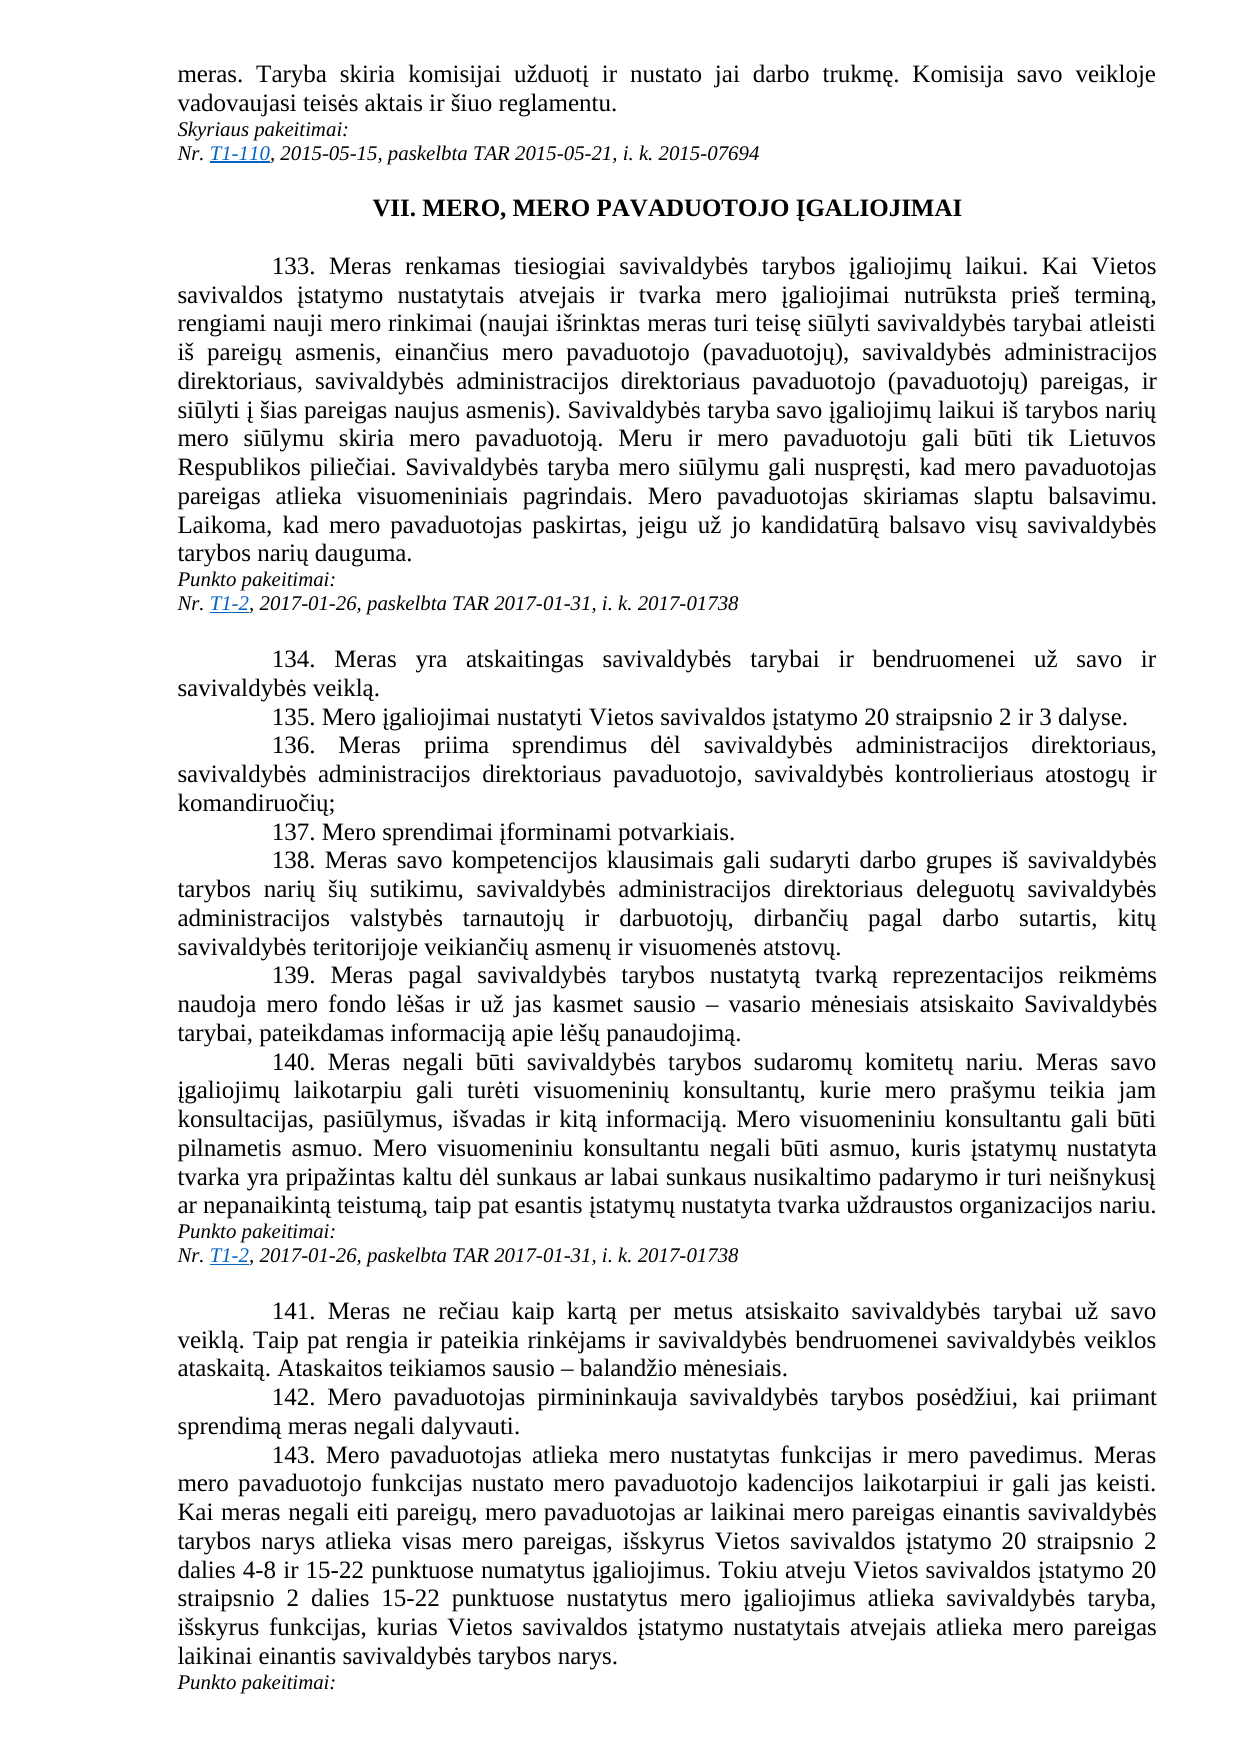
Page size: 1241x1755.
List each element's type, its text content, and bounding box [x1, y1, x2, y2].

text 142. Mero pavaduotojas pirmininkauja savivaldybės tarybos posėdžiui, kai priimant sprendimą meras negali dalyvauti. [177, 1382, 1158, 1440]
text 134. Meras yra atskaitingas savivaldybės tarybai ir bendruomenei už savo ir savivaldybės veiklą. [177, 644, 1158, 702]
text Punkto pakeitimai: [177, 1670, 1158, 1694]
text 137. Mero sprendimai įforminami potvarkiais. [177, 817, 1158, 845]
text 140. Meras negali būti savivaldybės tarybos sudaromų komitetų nariu. Meras savo įgaliojimų laikotarpiu gali turėti visuomeninių konsultantų, kurie mero prašymu teikia jam konsultacijas, pasiūlymus, išvadas ir kitą informaciją. Mero visuomeniniu konsultantu gali būti pilnametis asmuo. Mero visuomeniniu konsultantu negali būti asmuo, kuris įstatymų nustatyta tvarka yra pripažintas kaltu dėl sunkaus ar labai sunkaus nusikaltimo padarymo ir turi neišnykusį ar nepanaikintą teistumą, taip pat esantis įstatymų nustatyta tvarka uždraustos organizacijos nariu. [177, 1047, 1158, 1219]
text VII. MERO, MERO PAVADUOTOJO ĮGALIOJIMAI [177, 193, 1158, 222]
text meras. Taryba skiria komisijai užduotį ir nustato jai darbo trukmę. Komisija savo veikloje vadovaujasi teisės aktais ir šiuo reglamentu. [177, 59, 1158, 117]
text Punkto pakeitimai: [177, 1219, 1158, 1243]
text Nr. T1-2, 2017-01-26, paskelbta TAR 2017-01-31, i. k. 2017-01738 [177, 1243, 1158, 1267]
text Nr. T1-110, 2015-05-15, paskelbta TAR 2015-05-21, i. k. 2015-07694 [177, 141, 1158, 165]
text Punkto pakeitimai: [177, 567, 1158, 591]
text 135. Mero įgaliojimai nustatyti Vietos savivaldos įstatymo 20 straipsnio 2 ir 3 dalyse. [177, 702, 1158, 730]
text 133. Meras renkamas tiesiogiai savivaldybės tarybos įgaliojimų laikui. Kai Vietos savivaldos įstatymo nustatytais atvejais ir tvarka mero įgaliojimai nutrūksta prieš terminą, rengiami nauji mero rinkimai (naujai išrinktas meras turi teisę siūlyti savivaldybės tarybai atleisti iš pareigų asmenis, einančius mero pavaduotojo (pavaduotojų), savivaldybės administracijos direktoriaus, savivaldybės administracijos direktoriaus pavaduotojo (pavaduotojų) pareigas, ir siūlyti į šias pareigas naujus asmenis). Savivaldybės taryba savo įgaliojimų laikui iš tarybos narių mero siūlymu skiria mero pavaduotoją. Meru ir mero pavaduotoju gali būti tik Lietuvos Respublikos piliečiai. Savivaldybės taryba mero siūlymu gali nuspręsti, kad mero pavaduotojas pareigas atlieka visuomeniniais pagrindais. Mero pavaduotojas skiriamas slaptu balsavimu. Laikoma, kad mero pavaduotojas paskirtas, jeigu už jo kandidatūrą balsavo visų savivaldybės tarybos narių dauguma. [177, 251, 1158, 567]
text 138. Meras savo kompetencijos klausimais gali sudaryti darbo grupes iš savivaldybės tarybos narių šių sutikimu, savivaldybės administracijos direktoriaus deleguotų savivaldybės administracijos valstybės tarnautojų ir darbuotojų, dirbančių pagal darbo sutartis, kitų savivaldybės teritorijoje veikiančių asmenų ir visuomenės atstovų. [177, 845, 1158, 960]
text 136. Meras priima sprendimus dėl savivaldybės administracijos direktoriaus, savivaldybės administracijos direktoriaus pavaduotojo, savivaldybės kontrolieriaus atostogų ir komandiruočių; [177, 730, 1158, 817]
text 143. Mero pavaduotojas atlieka mero nustatytas funkcijas ir mero pavedimus. Meras mero pavaduotojo funkcijas nustato mero pavaduotojo kadencijos laikotarpiui ir gali jas keisti. Kai meras negali eiti pareigų, mero pavaduotojas ar laikinai mero pareigas einantis savivaldybės tarybos narys atlieka visas mero pareigas, išskyrus Vietos savivaldos įstatymo 20 straipsnio 2 dalies 4-8 ir 15-22 punktuose numatytus įgaliojimus. Tokiu atveju Vietos savivaldos įstatymo 20 straipsnio 2 dalies 15-22 punktuose nustatytus mero įgaliojimus atlieka savivaldybės taryba, išskyrus funkcijas, kurias Vietos savivaldos įstatymo nustatytais atvejais atlieka mero pareigas laikinai einantis savivaldybės tarybos narys. [177, 1440, 1158, 1670]
text 141. Meras ne rečiau kaip kartą per metus atsiskaito savivaldybės tarybai už savo veiklą. Taip pat rengia ir pateikia rinkėjams ir savivaldybės bendruomenei savivaldybės veiklos ataskaitą. Ataskaitos teikiamos sausio – balandžio mėnesiais. [177, 1296, 1158, 1382]
text 139. Meras pagal savivaldybės tarybos nustatytą tvarką reprezentacijos reikmėms naudoja mero fondo lėšas ir už jas kasmet sausio – vasario mėnesiais atsiskaito Savivaldybės tarybai, pateikdamas informaciją apie lėšų panaudojimą. [177, 960, 1158, 1047]
text Nr. T1-2, 2017-01-26, paskelbta TAR 2017-01-31, i. k. 2017-01738 [177, 591, 1158, 615]
text Skyriaus pakeitimai: [177, 117, 1158, 141]
